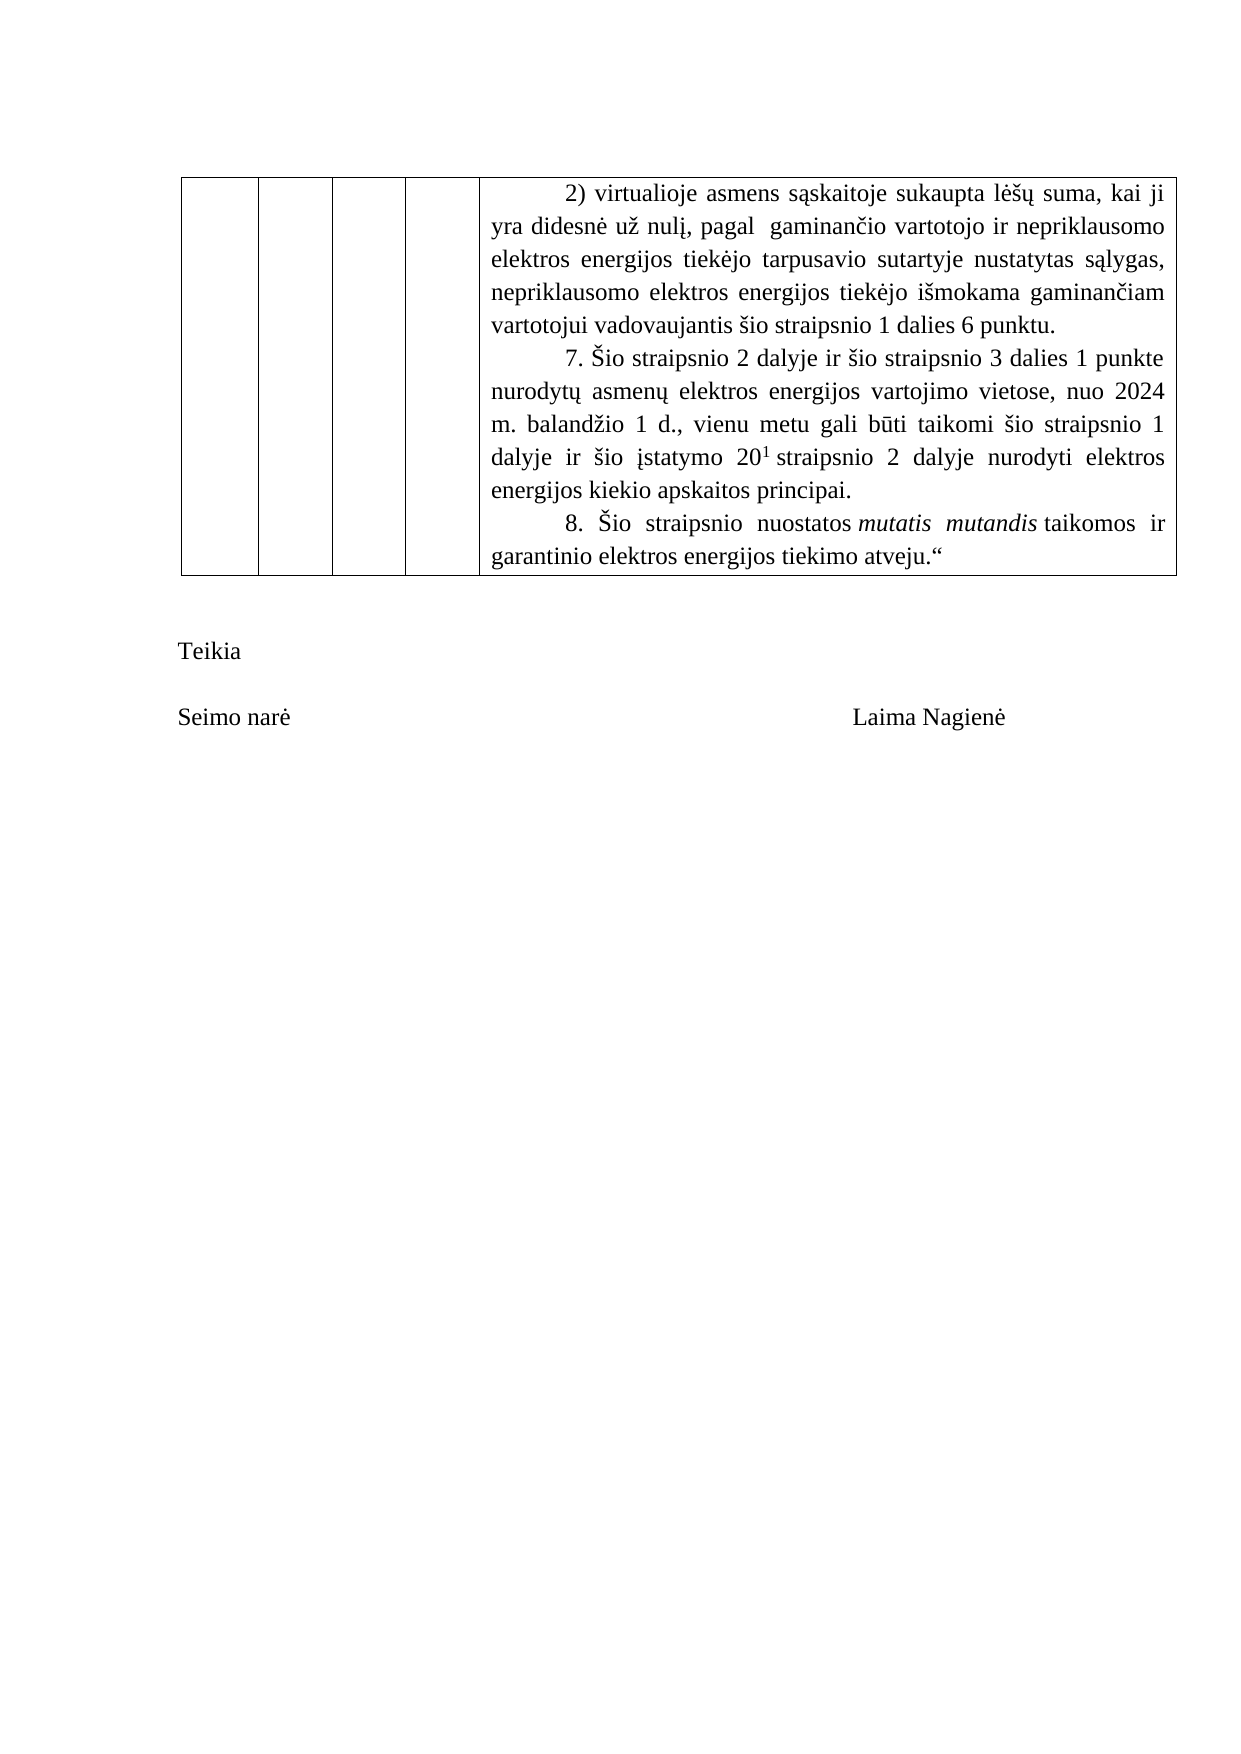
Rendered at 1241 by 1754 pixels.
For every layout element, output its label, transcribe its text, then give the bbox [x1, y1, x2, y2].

table_cell [333, 178, 405, 574]
table_cell 2) virtualioje asmens sąskaitoje sukaupta lėšų suma, kai ji yra didesnė už nulį, pagal gaminančio vartotojo ir nepriklausomo elektros energijos tiekėjo tarpusavio sutartyje nustatytas sąlygas, nepriklausomo elektros energijos tiekėjo išmokama gaminančiam vartotojui vadovaujantis šio straipsnio 1 dalies 6 punktu. 7. Šio straipsnio 2 dalyje ir šio straipsnio 3 dalies 1 punkte nurodytų asmenų elektros energijos vartojimo vietose, nuo 2024 m. balandžio 1 d., vienu metu gali būti taikomi šio straipsnio 1 dalyje ir šio įstatymo 201 straipsnio 2 dalyje nurodyti elektros energijos kiekio apskaitos principai. 8. Šio straipsnio nuostatos mutatis mutandis taikomos ir garantinio elektros energijos tiekimo atveju.“ [480, 178, 1176, 574]
table_cell [406, 178, 479, 574]
text Teikia [177, 636, 1181, 665]
table_cell [182, 178, 258, 574]
table_cell [259, 178, 332, 574]
text Seimo narė Laima Nagienė [177, 702, 1181, 764]
